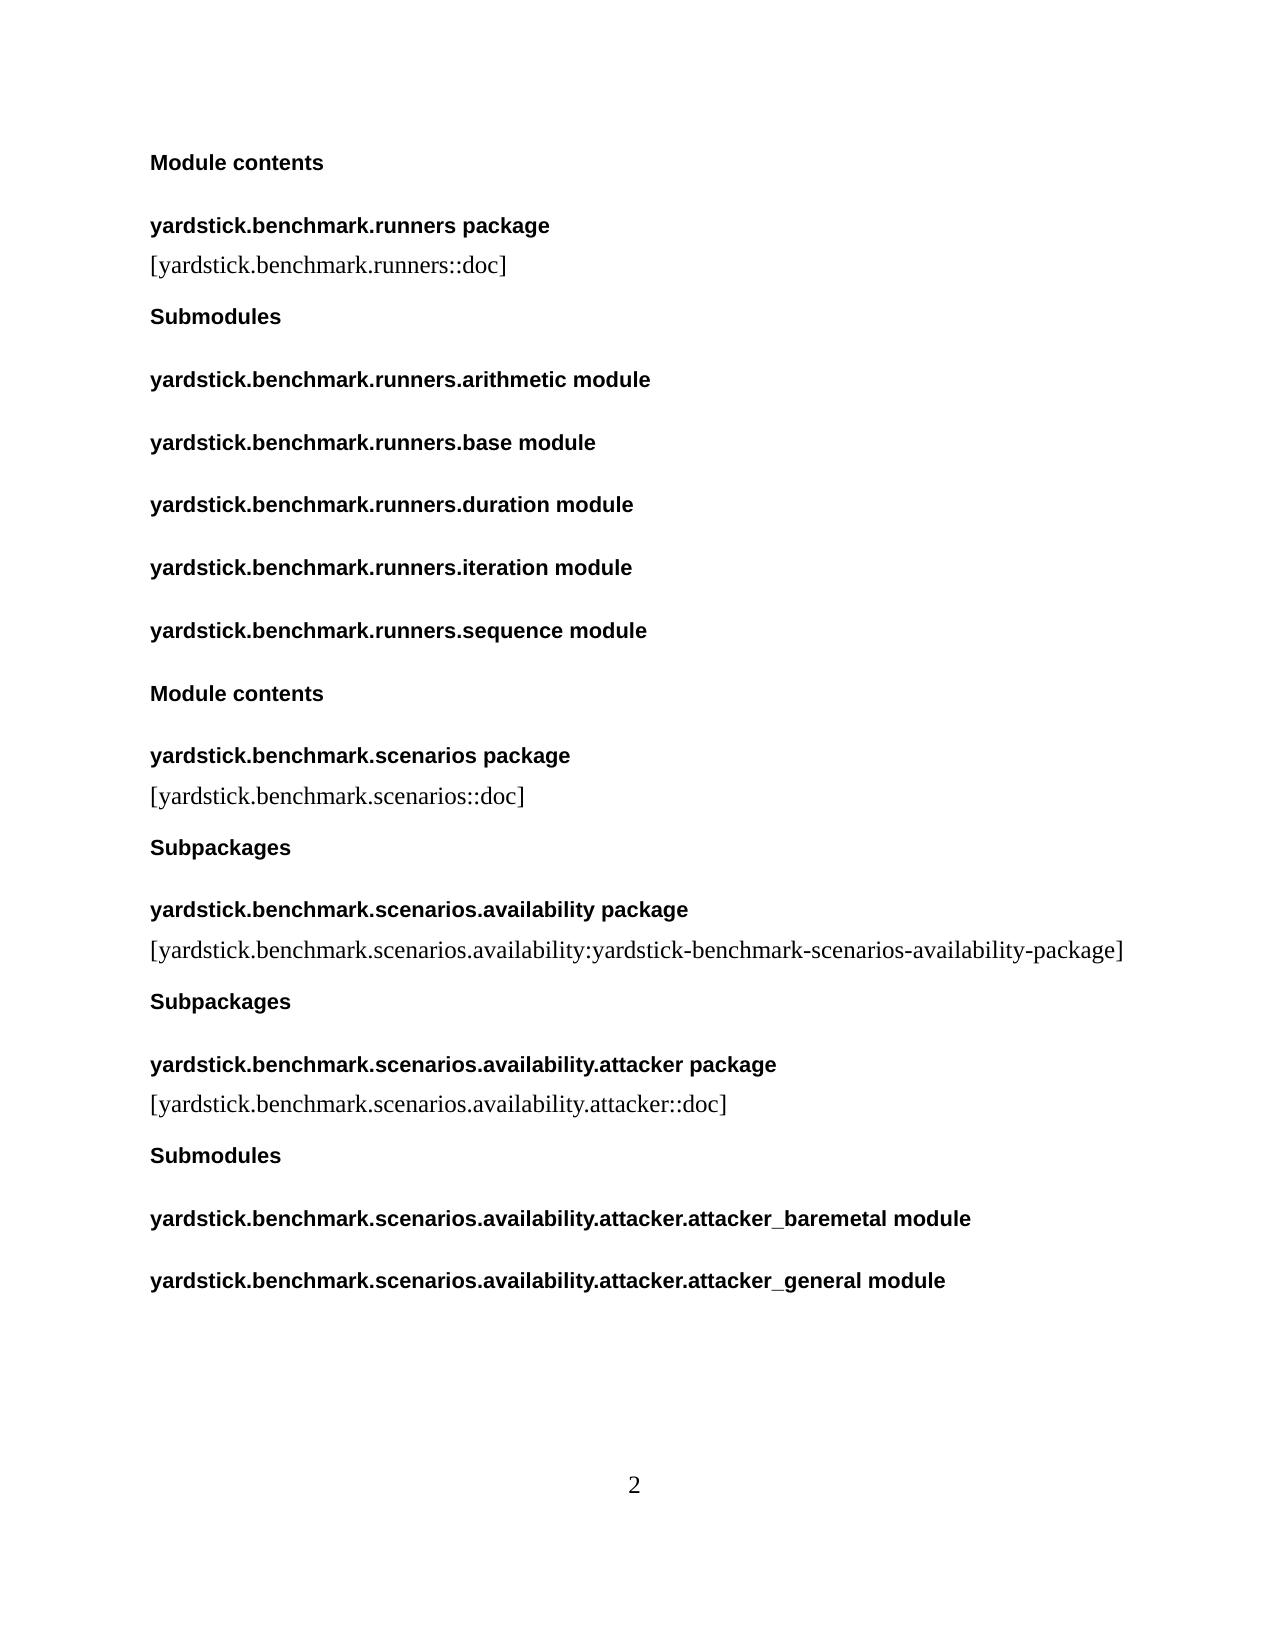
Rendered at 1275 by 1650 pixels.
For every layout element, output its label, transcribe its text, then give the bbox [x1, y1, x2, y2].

text [yardstick.benchmark.runners::doc] [150, 250, 1125, 279]
subtitle Submodules [150, 304, 1125, 329]
subtitle Subpackages [150, 989, 1125, 1014]
subtitle yardstick.benchmark.scenarios.availability.attacker.attacker_baremetal module [150, 1206, 1125, 1231]
text [yardstick.benchmark.scenarios.availability.attacker::doc] [150, 1089, 1125, 1118]
subtitle yardstick.benchmark.runners.arithmetic module [150, 367, 1125, 392]
subtitle Module contents [150, 680, 1125, 706]
subtitle Subpackages [150, 834, 1125, 860]
subtitle yardstick.benchmark.runners.duration module [150, 492, 1125, 517]
subtitle yardstick.benchmark.runners.iteration module [150, 555, 1125, 580]
subtitle yardstick.benchmark.scenarios.availability package [150, 897, 1125, 922]
subtitle yardstick.benchmark.runners.base module [150, 429, 1125, 455]
subtitle Submodules [150, 1143, 1125, 1168]
subtitle Module contents [150, 150, 1125, 175]
text [yardstick.benchmark.scenarios.availability:yardstick-benchmark-scenarios-availability-package] [150, 935, 1125, 964]
subtitle yardstick.benchmark.runners package [150, 213, 1125, 238]
text [yardstick.benchmark.scenarios::doc] [150, 781, 1125, 809]
subtitle yardstick.benchmark.scenarios.availability.attacker.attacker_general module [150, 1268, 1125, 1293]
subtitle yardstick.benchmark.runners.sequence module [150, 618, 1125, 643]
subtitle yardstick.benchmark.scenarios package [150, 743, 1125, 768]
subtitle yardstick.benchmark.scenarios.availability.attacker package [150, 1051, 1125, 1077]
